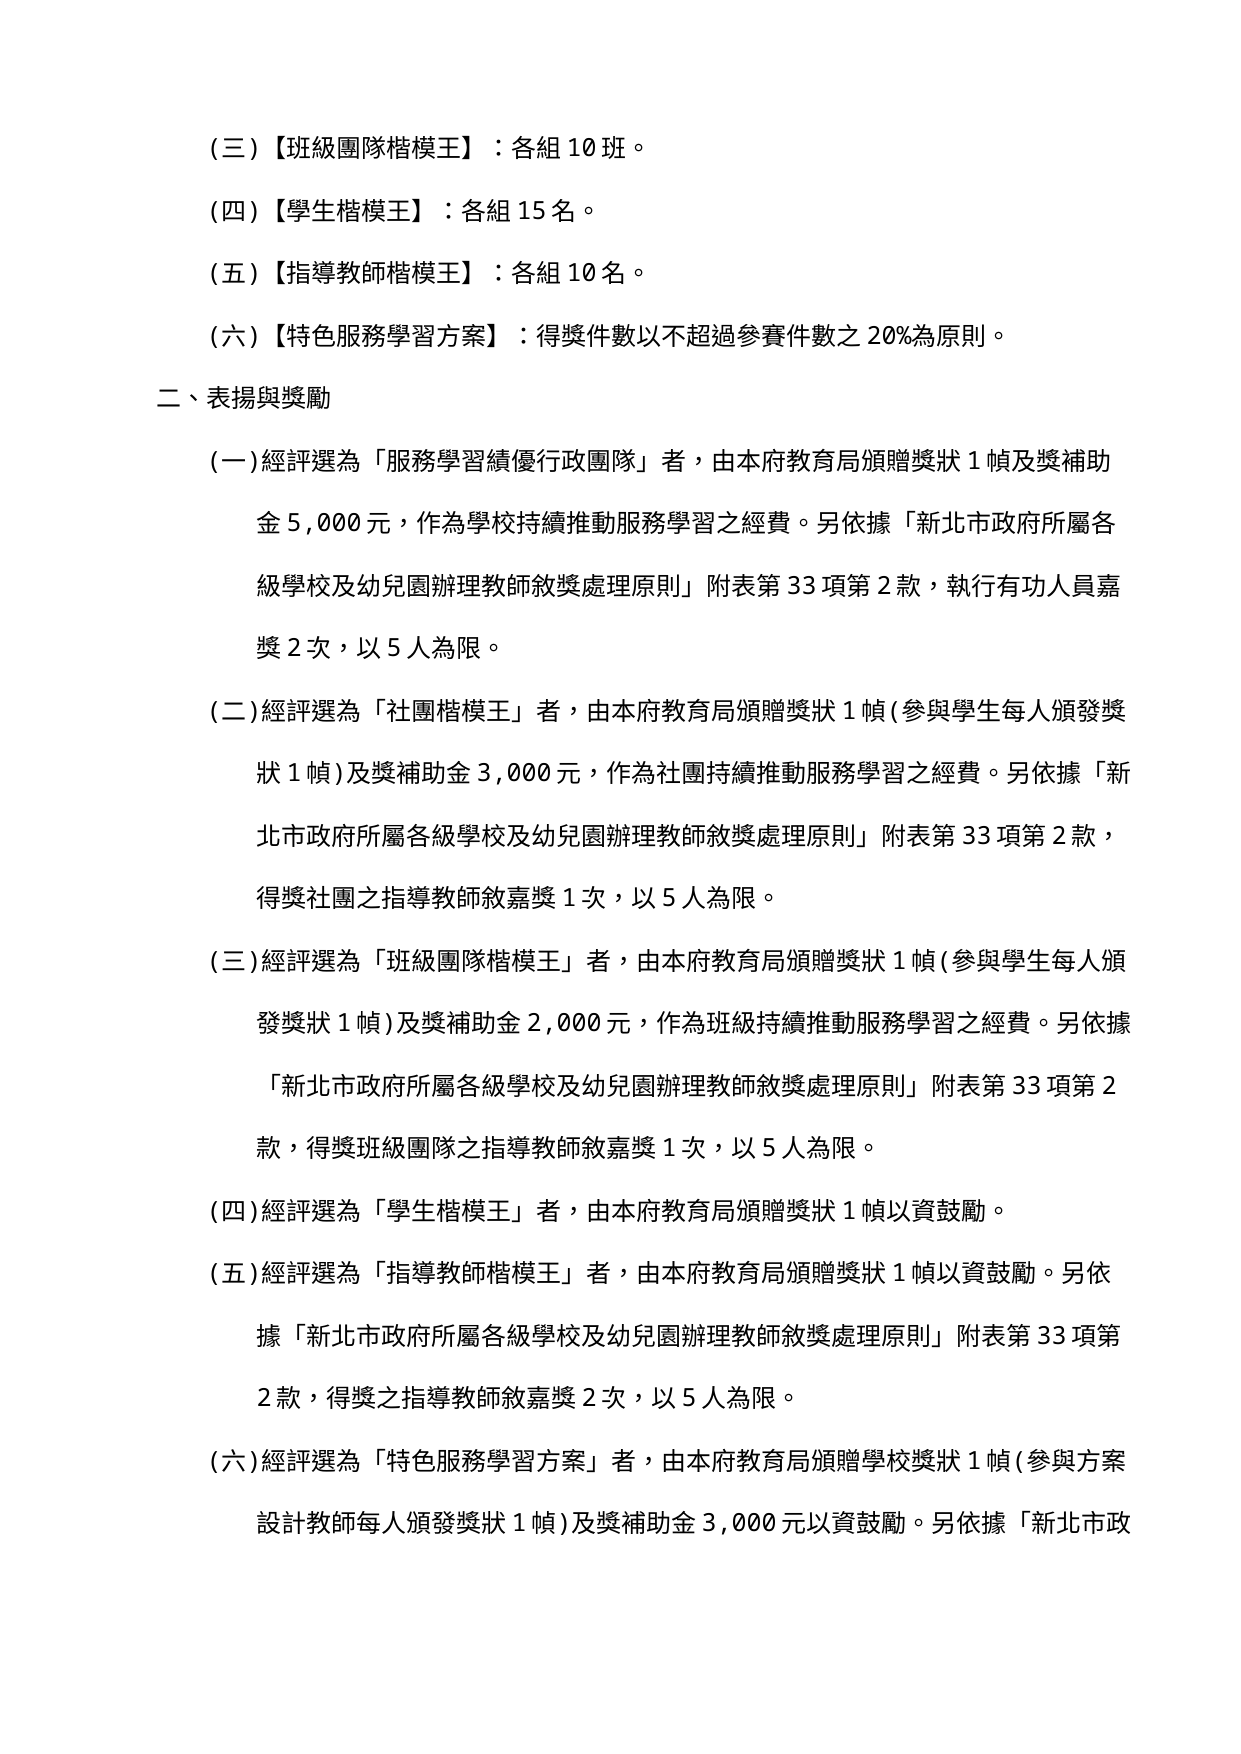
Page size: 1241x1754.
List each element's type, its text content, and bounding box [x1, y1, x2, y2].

text (六)【特色服務學習方案】：得獎件數以不超過參賽件數之20%為原則。 [206, 293, 1134, 355]
text (六)經評選為「特色服務學習方案」者，由本府教育局頒贈學校獎狀1幀(參與方案設計教師每人頒發獎狀1幀)及獎補助金3,000元以資鼓勵。另依據「新北市政 [206, 1418, 1134, 1543]
text 二、表揚與獎勵 [156, 355, 1134, 418]
text (四)【學生楷模王】：各組15名。 [206, 168, 1134, 230]
text (四)經評選為「學生楷模王」者，由本府教育局頒贈獎狀1幀以資鼓勵。 [206, 1168, 1134, 1230]
text (一)經評選為「服務學習績優行政團隊」者，由本府教育局頒贈獎狀1幀及獎補助金5,000元，作為學校持續推動服務學習之經費。另依據「新北市政府所屬各級學校及幼兒園辦理教師敘獎處理原則」附表第33項第2款，執行有功人員嘉獎2次，以5人為限。 [206, 418, 1134, 668]
text (二)經評選為「社團楷模王」者，由本府教育局頒贈獎狀1幀(參與學生每人頒發獎狀1幀)及獎補助金3,000元，作為社團持續推動服務學習之經費。另依據「新北市政府所屬各級學校及幼兒園辦理教師敘獎處理原則」附表第33項第2款，得獎社團之指導教師敘嘉獎1次，以5人為限。 [206, 668, 1134, 918]
text (三)【班級團隊楷模王】：各組10班。 [206, 105, 1134, 168]
text (三)經評選為「班級團隊楷模王」者，由本府教育局頒贈獎狀1幀(參與學生每人頒發獎狀1幀)及獎補助金2,000元，作為班級持續推動服務學習之經費。另依據「新北市政府所屬各級學校及幼兒園辦理教師敘獎處理原則」附表第33項第2款，得獎班級團隊之指導教師敘嘉獎1次，以5人為限。 [206, 918, 1134, 1168]
text (五)經評選為「指導教師楷模王」者，由本府教育局頒贈獎狀1幀以資鼓勵。另依據「新北市政府所屬各級學校及幼兒園辦理教師敘獎處理原則」附表第33項第2款，得獎之指導教師敘嘉獎2次，以5人為限。 [206, 1230, 1134, 1418]
text (五)【指導教師楷模王】：各組10名。 [206, 230, 1134, 293]
